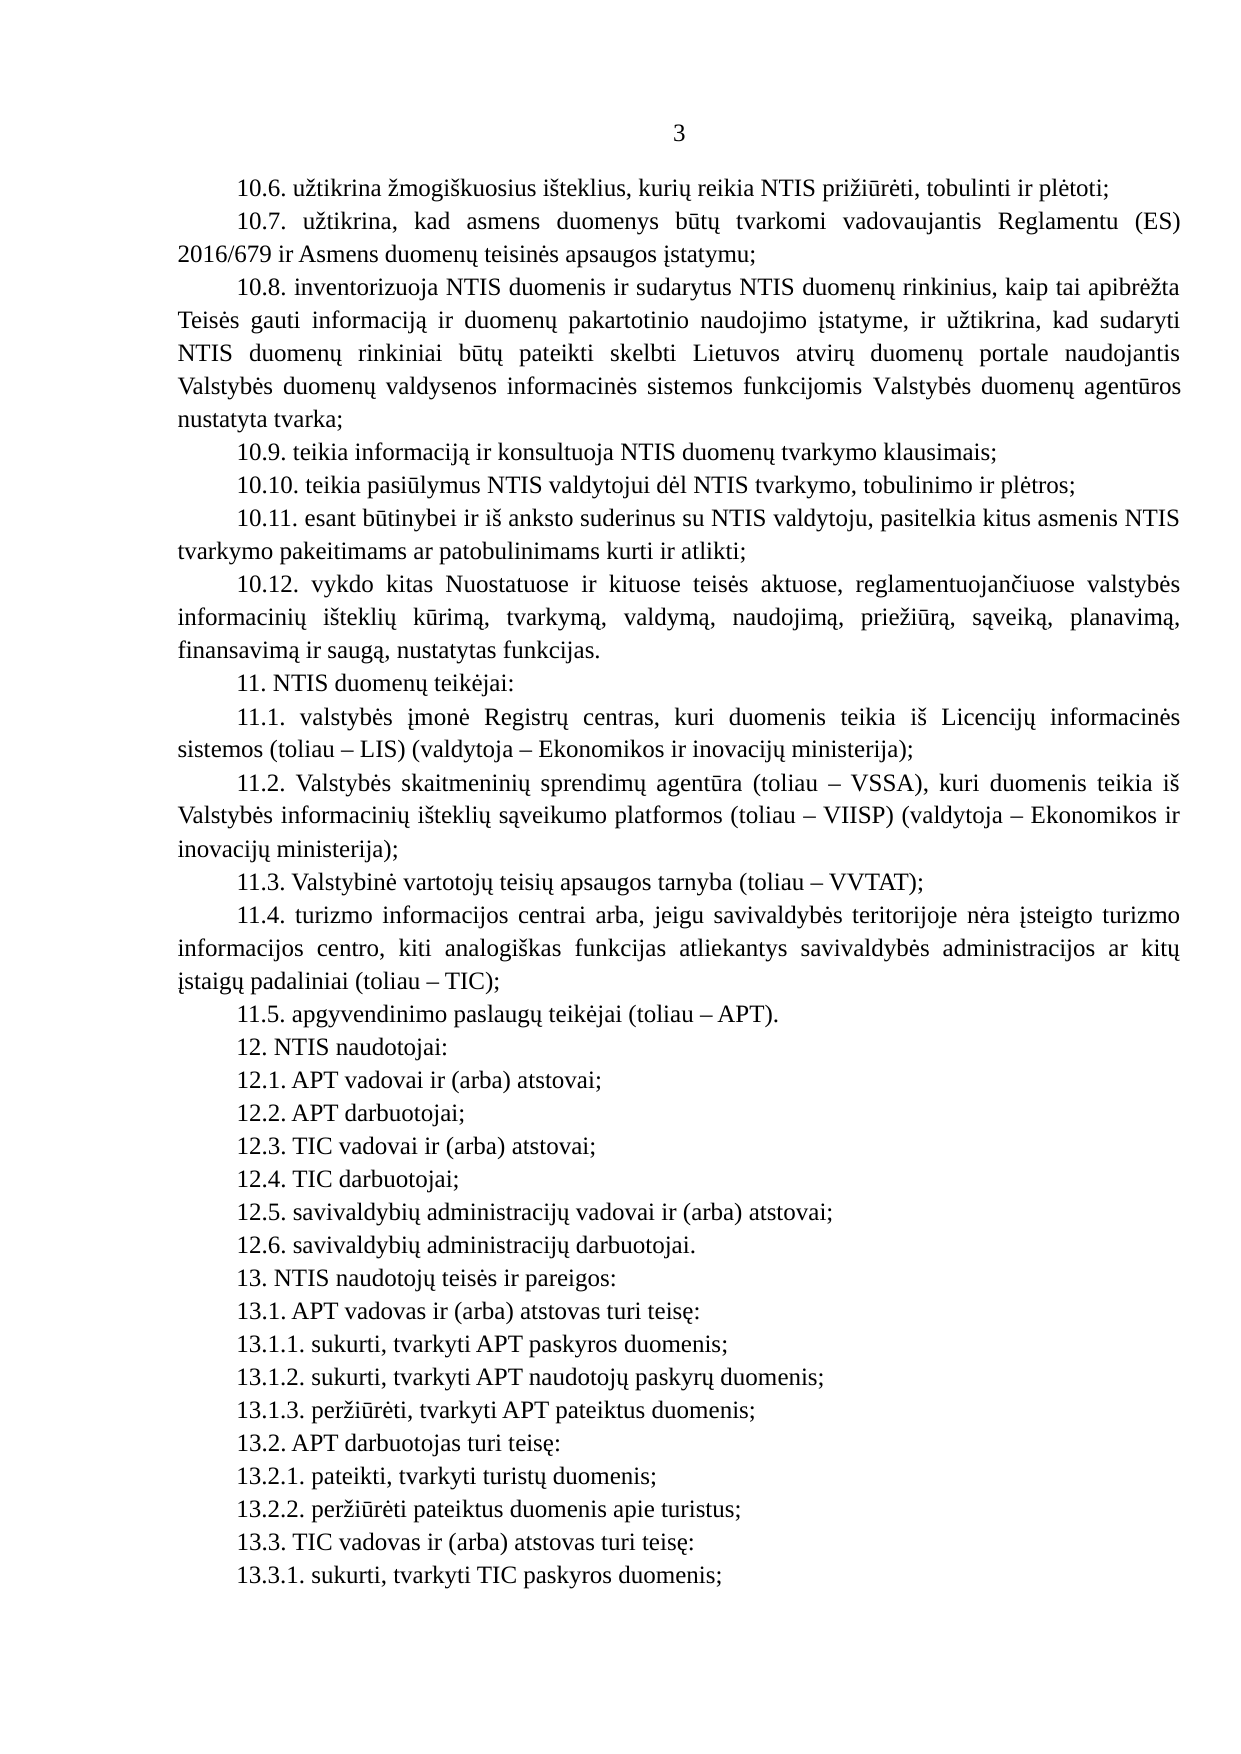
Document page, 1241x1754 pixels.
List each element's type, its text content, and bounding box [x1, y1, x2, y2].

text 12.1. APT vadovai ir (arba) atstovai; [177, 1065, 1181, 1093]
text 13.3.1. sukurti, tvarkyti TIC paskyros duomenis; [177, 1560, 1181, 1589]
text 11.3. Valstybinė vartotojų teisių apsaugos tarnyba (toliau – VVTAT); [177, 867, 1181, 895]
text 13.2.2. peržiūrėti pateiktus duomenis apie turistus; [177, 1494, 1181, 1523]
text 13.1.1. sukurti, tvarkyti APT paskyros duomenis; [177, 1329, 1181, 1358]
text 10.12. vykdo kitas Nuostatuose ir kituose teisės aktuose, reglamentuojančiuose valstybės informacinių išteklių kūrimą, tvarkymą, valdymą, naudojimą, priežiūrą, sąveiką, planavimą, finansavimą ir saugą, nustatytas funkcijas. [177, 569, 1181, 664]
text 12.4. TIC darbuotojai; [177, 1164, 1181, 1193]
text 11. NTIS duomenų teikėjai: [177, 668, 1181, 697]
text 13.2. APT darbuotojas turi teisę: [177, 1428, 1181, 1457]
text 10.9. teikia informaciją ir konsultuoja NTIS duomenų tvarkymo klausimais; [177, 437, 1181, 466]
text 11.4. turizmo informacijos centrai arba, jeigu savivaldybės teritorijoje nėra įsteigto turizmo informacijos centro, kiti analogiškas funkcijas atliekantys savivaldybės administracijos ar kitų įstaigų padaliniai (toliau – TIC); [177, 900, 1181, 994]
text 12.6. savivaldybių administracijų darbuotojai. [177, 1230, 1181, 1259]
text 13.1.3. peržiūrėti, tvarkyti APT pateiktus duomenis; [177, 1395, 1181, 1424]
text 12.3. TIC vadovai ir (arba) atstovai; [177, 1131, 1181, 1159]
text 11.2. Valstybės skaitmeninių sprendimų agentūra (toliau – VSSA), kuri duomenis teikia iš Valstybės informacinių išteklių sąveikumo platformos (toliau – VIISP) (valdytoja – Ekonomikos ir inovacijų ministerija); [177, 768, 1181, 862]
text 10.6. užtikrina žmogiškuosius išteklius, kurių reikia NTIS prižiūrėti, tobulinti ir plėtoti; [177, 173, 1181, 202]
text 12. NTIS naudotojai: [177, 1032, 1181, 1061]
text 13.1.2. sukurti, tvarkyti APT naudotojų paskyrų duomenis; [177, 1362, 1181, 1391]
text 13.3. TIC vadovas ir (arba) atstovas turi teisę: [177, 1527, 1181, 1556]
text 10.8. inventorizuoja NTIS duomenis ir sudarytus NTIS duomenų rinkinius, kaip tai apibrėžta Teisės gauti informaciją ir duomenų pakartotinio naudojimo įstatyme, ir užtikrina, kad sudaryti NTIS duomenų rinkiniai būtų pateikti skelbti Lietuvos atvirų duomenų portale naudojantis Valstybės duomenų valdysenos informacinės sistemos funkcijomis Valstybės duomenų agentūros nustatyta tvarka; [177, 272, 1181, 433]
text 10.11. esant būtinybei ir iš anksto suderinus su NTIS valdytoju, pasitelkia kitus asmenis NTIS tvarkymo pakeitimams ar patobulinimams kurti ir atlikti; [177, 503, 1181, 565]
text 13. NTIS naudotojų teisės ir pareigos: [177, 1263, 1181, 1292]
text 12.5. savivaldybių administracijų vadovai ir (arba) atstovai; [177, 1197, 1181, 1226]
text 11.5. apgyvendinimo paslaugų teikėjai (toliau – APT). [177, 999, 1181, 1027]
text 11.1. valstybės įmonė Registrų centras, kuri duomenis teikia iš Licencijų informacinės sistemos (toliau – LIS) (valdytoja – Ekonomikos ir inovacijų ministerija); [177, 702, 1181, 763]
text 10.10. teikia pasiūlymus NTIS valdytojui dėl NTIS tvarkymo, tobulinimo ir plėtros; [177, 470, 1181, 499]
text 12.2. APT darbuotojai; [177, 1098, 1181, 1127]
text 13.1. APT vadovas ir (arba) atstovas turi teisę: [177, 1296, 1181, 1325]
text 10.7. užtikrina, kad asmens duomenys būtų tvarkomi vadovaujantis Reglamentu (ES) 2016/679 ir Asmens duomenų teisinės apsaugos įstatymu; [177, 206, 1181, 268]
text 13.2.1. pateikti, tvarkyti turistų duomenis; [177, 1461, 1181, 1490]
